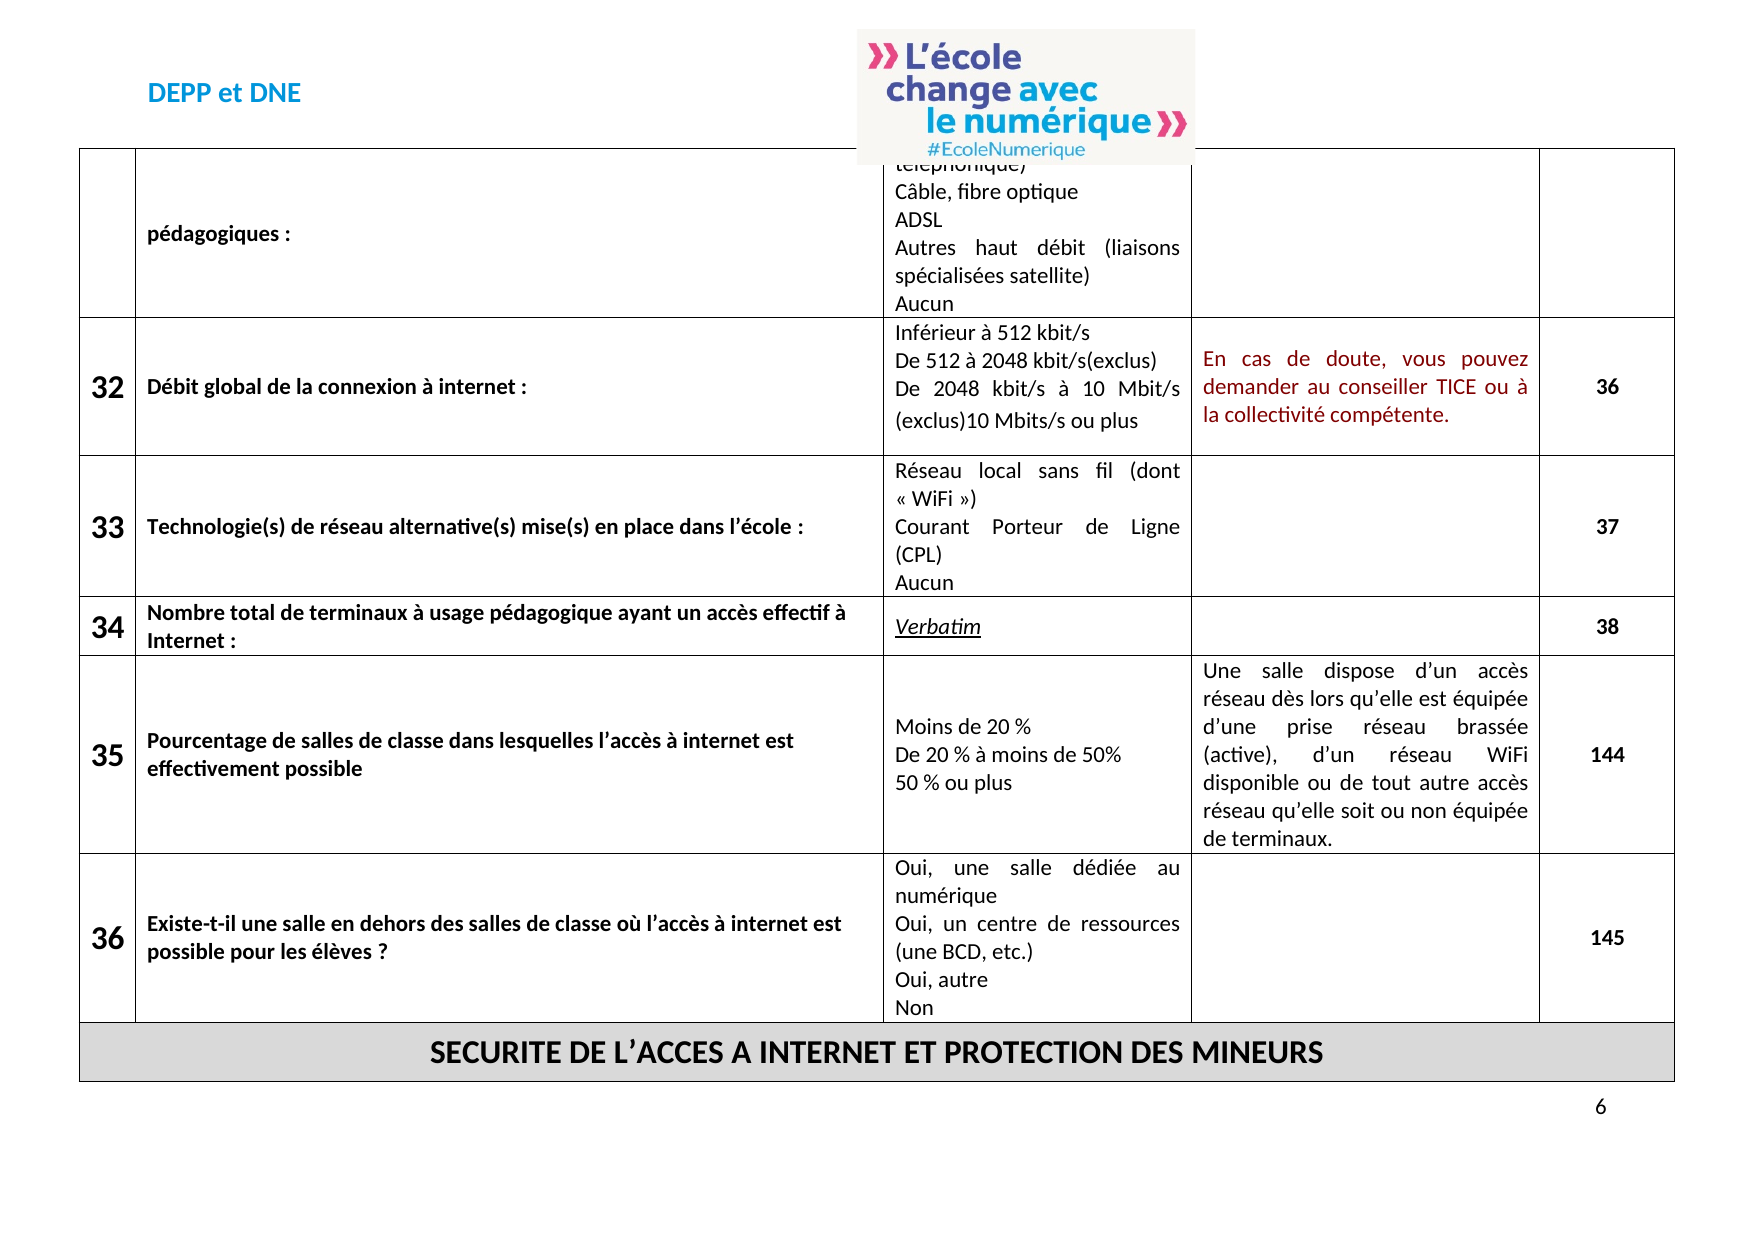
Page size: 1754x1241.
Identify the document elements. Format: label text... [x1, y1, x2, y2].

table_cell En cas de doute, vous pouvez demander au conseiller TICE ou à la collectivité compétente. [1192, 318, 1539, 455]
table_cell [1540, 149, 1674, 317]
table_cell Réseau local sans fil (dont « WiFi ») Courant Porteur de Ligne (CPL) Aucun [884, 456, 1191, 596]
table_cell 37 [1540, 456, 1674, 596]
picture [856, 29, 1196, 165]
table_cell SECURITE DE L’ACCES A INTERNET ET PROTECTION DES MINEURS [80, 1023, 1674, 1081]
table_cell Existe-t-il une salle en dehors des salles de classe où l’accès à internet est possible pour les élèves ? [136, 854, 883, 1022]
table_cell Nombre total de terminaux à usage pédagogique ayant un accès effectif à Internet : [136, 597, 883, 655]
table_cell 32 [80, 318, 135, 455]
table_cell Verbatim [884, 597, 1191, 655]
table_cell [80, 149, 135, 317]
table_cell Inférieur à 512 kbit/s De 512 à 2048 kbit/s(exclus) De 2048 kbit/s à 10 Mbit/s (exclus)10 Mbits/s ou plus [884, 318, 1191, 455]
table_cell [1192, 456, 1539, 596]
table_cell Technologie(s) de réseau alternative(s) mise(s) en place dans l’école : [136, 456, 883, 596]
table_cell Une salle dispose d’un accès réseau dès lors qu’elle est équipée d’une prise réseau brassée (active), d’un réseau WiFi disponible ou de tout autre accès réseau qu’elle soit ou non équipée de terminaux. [1192, 656, 1539, 852]
table_cell [1192, 854, 1539, 1022]
table_cell Débit global de la connexion à internet : [136, 318, 883, 455]
table_cell 36 [80, 854, 135, 1022]
table_cell 144 [1540, 656, 1674, 852]
table_cell RTC (par le réseau téléphonique) Câble, fibre optique ADSL Autres haut débit (liaisons spécialisées satellite) Aucun [884, 165, 1191, 317]
table_cell Pourcentage de salles de classe dans lesquelles l’accès à internet est effectivement possible [136, 656, 883, 852]
table_cell 33 [80, 456, 135, 596]
table_cell [1192, 149, 1539, 317]
table_cell 145 [1540, 854, 1674, 1022]
table_cell pédagogiques : [136, 149, 883, 317]
table_cell 34 [80, 597, 135, 655]
table_cell [1192, 597, 1539, 655]
table_cell 36 [1540, 318, 1674, 455]
table_cell Moins de 20 % De 20 % à moins de 50% 50 % ou plus [884, 656, 1191, 852]
table_cell 38 [1540, 597, 1674, 655]
table_cell 35 [80, 656, 135, 852]
table_cell Oui, une salle dédiée au numérique Oui, un centre de ressources (une BCD, etc.) Oui, autre Non [884, 854, 1191, 1022]
